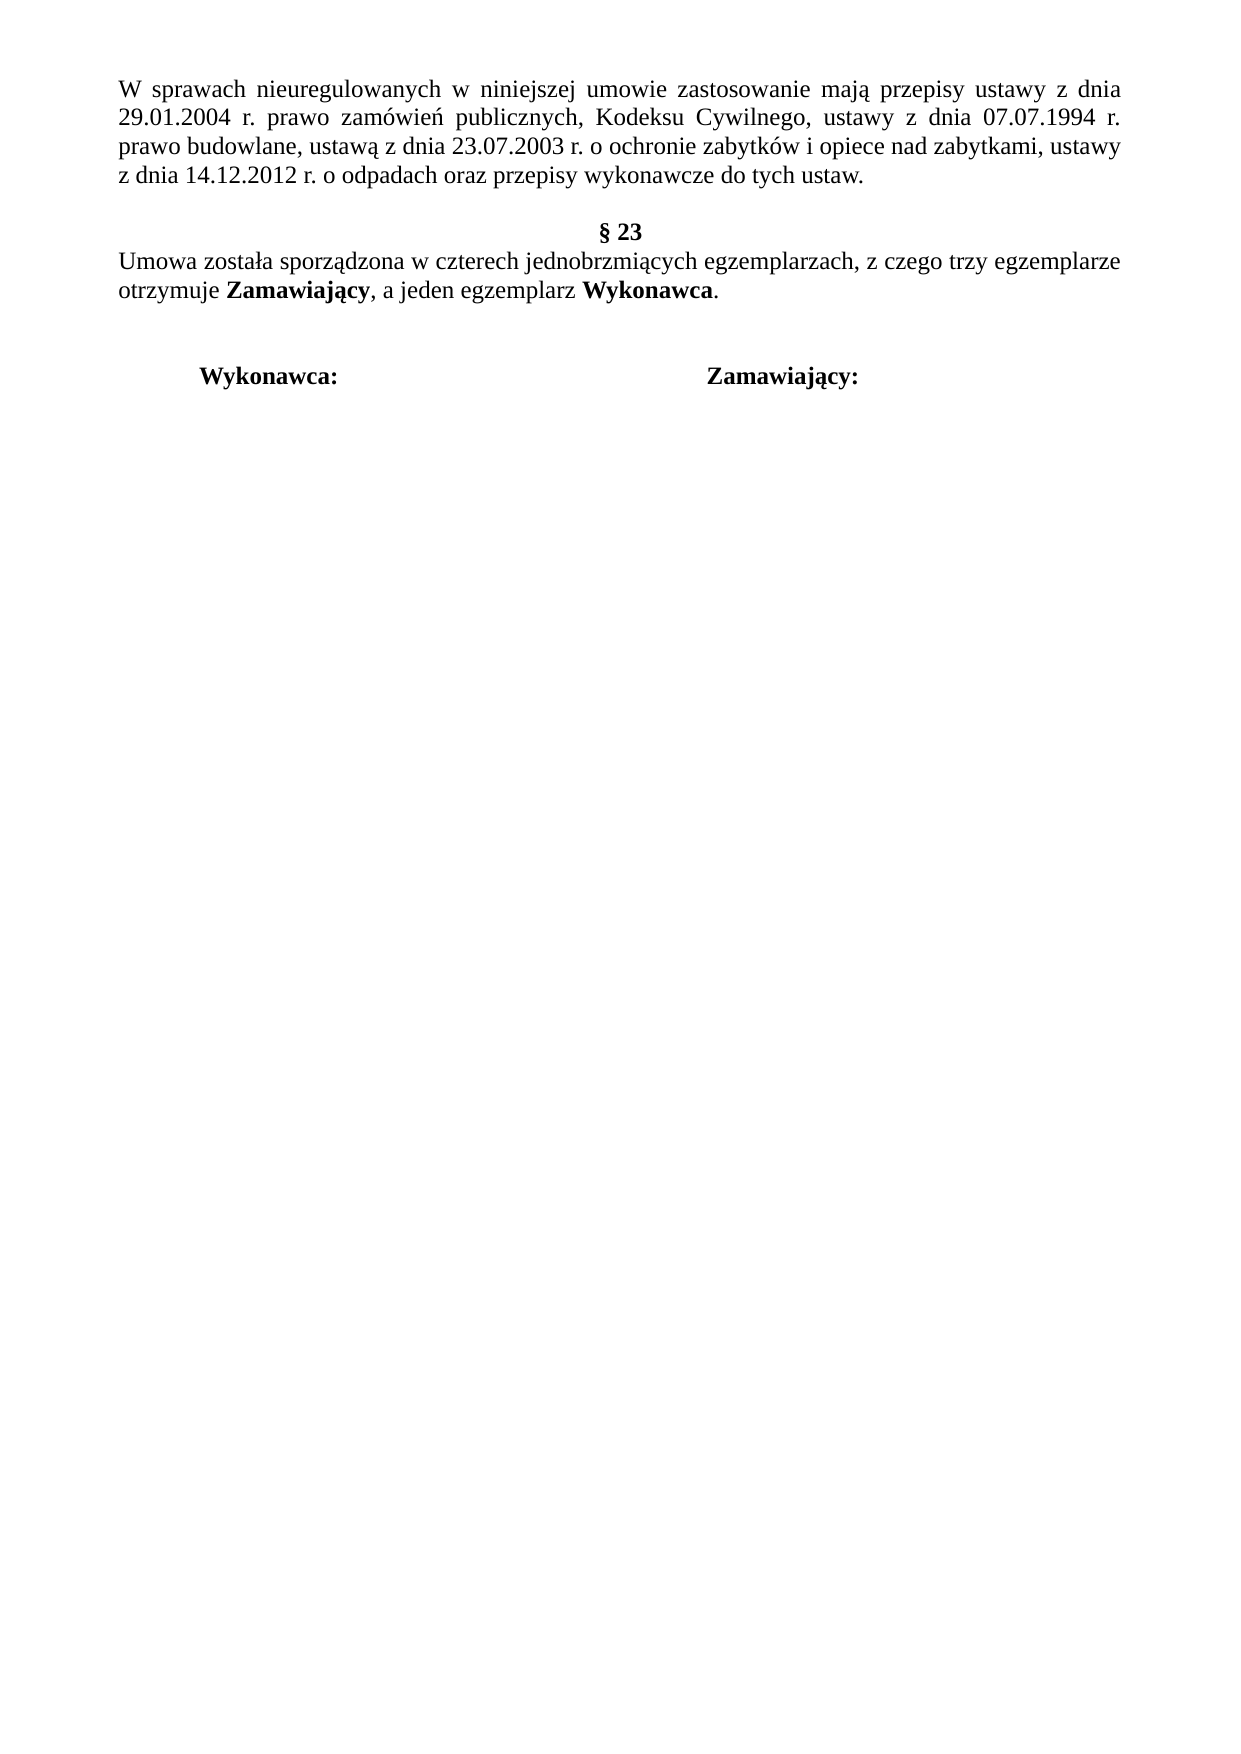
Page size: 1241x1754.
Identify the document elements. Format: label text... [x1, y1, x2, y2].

text W sprawach nieuregulowanych w niniejszej umowie zastosowanie mają przepisy ustawy z dnia 29.01.2004 r. prawo zamówień publicznych, Kodeksu Cywilnego, ustawy z dnia 07.07.1994 r. prawo budowlane, ustawą z dnia 23.07.2003 r. o ochronie zabytków i opiece nad zabytkami, ustawy z dnia 14.12.2012 r. o odpadach oraz przepisy wykonawcze do tych ustaw. [118, 74, 1122, 189]
text Wykonawca: Zamawiający: [118, 361, 1122, 390]
text Umowa została sporządzona w czterech jednobrzmiących egzemplarzach, z czego trzy egzemplarze otrzymuje Zamawiający, a jeden egzemplarz Wykonawca. [118, 246, 1122, 304]
text § 23 [118, 217, 1122, 246]
